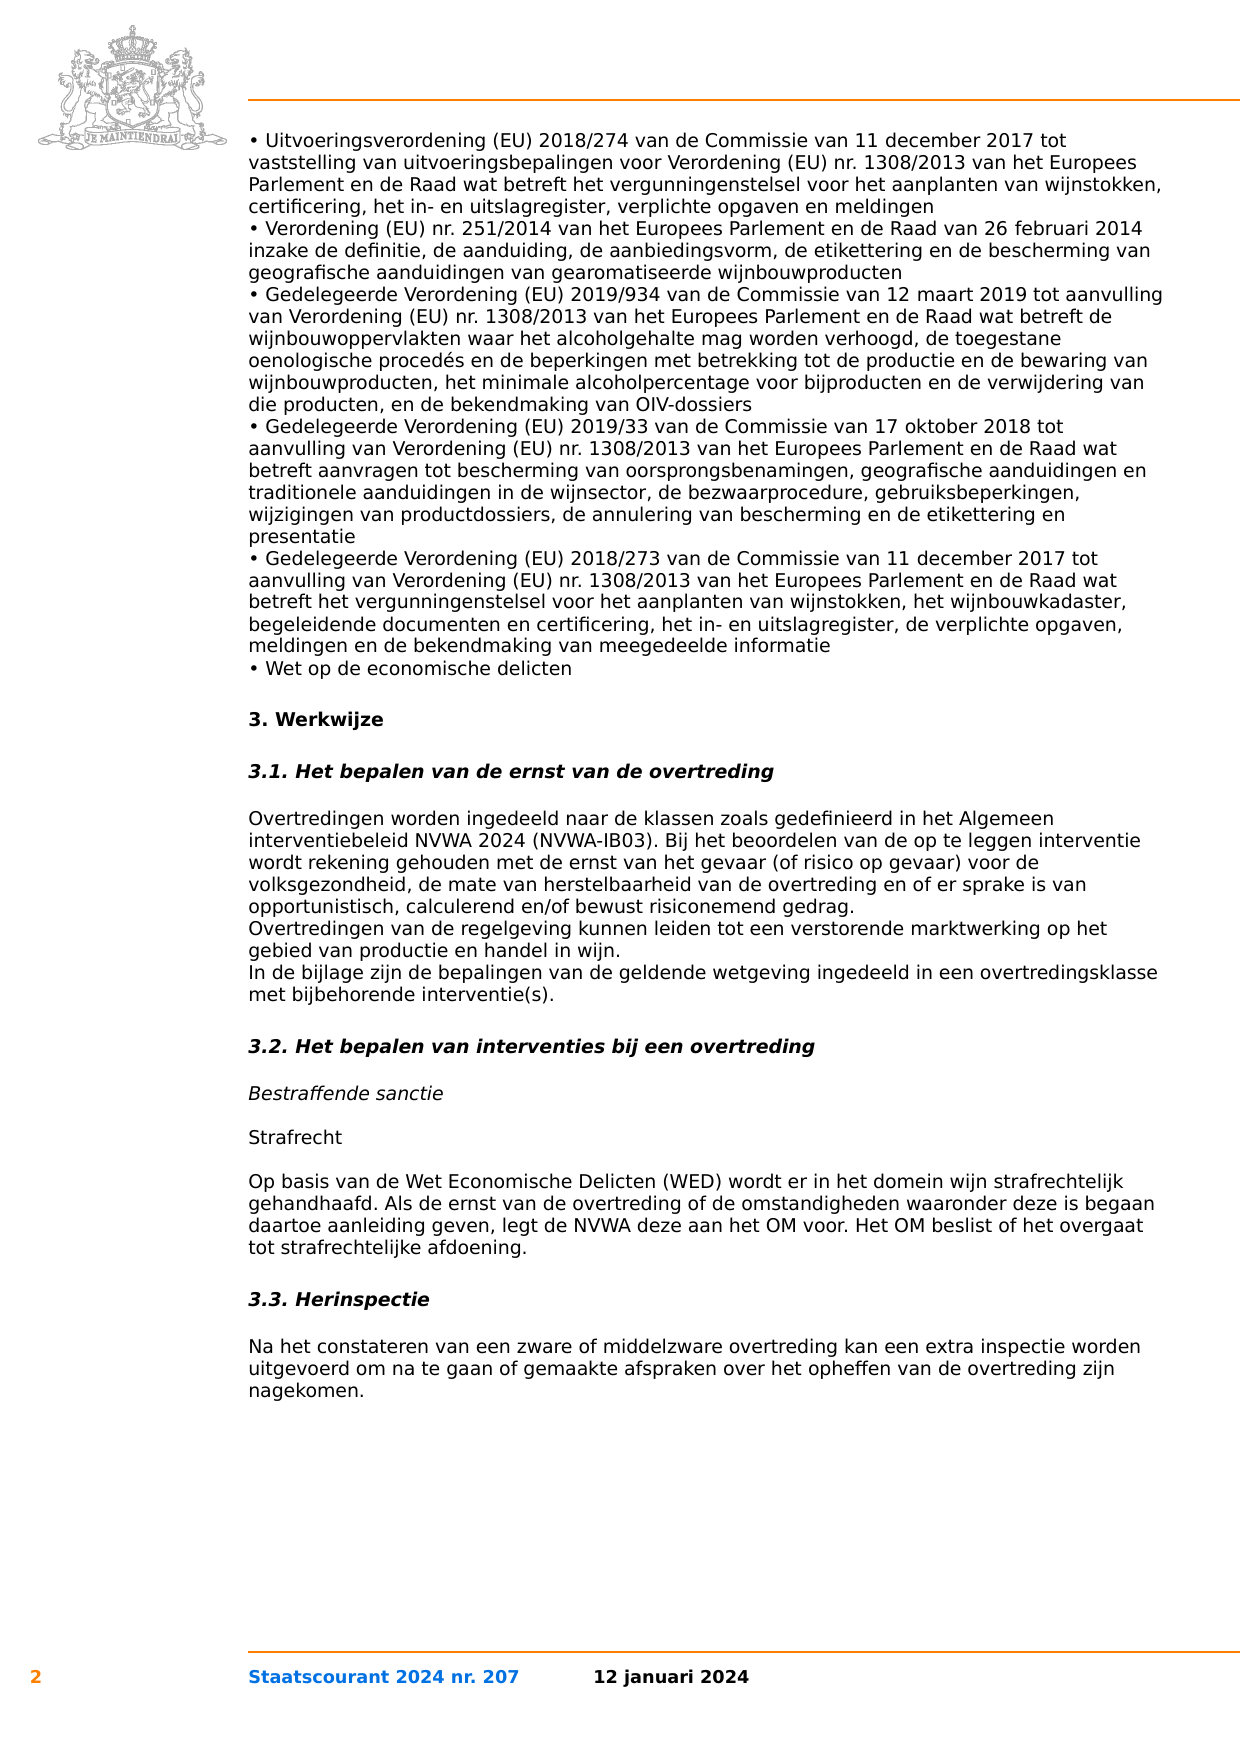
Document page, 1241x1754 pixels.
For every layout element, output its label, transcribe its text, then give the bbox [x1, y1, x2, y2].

subtitle Bestraffende sanctie [248, 1083, 1163, 1105]
text • Verordening (EU) nr. 251/2014 van het Europees Parlement en de Raad van 26 februari 2014 inzake de definitie, de aanduiding, de aanbiedingsvorm, de etikettering en de bescherming van geografische aanduidingen van gearomatiseerde wijnbouwproducten [248, 218, 1163, 284]
text • Gedelegeerde Verordening (EU) 2019/33 van de Commissie van 17 oktober 2018 tot aanvulling van Verordening (EU) nr. 1308/2013 van het Europees Parlement en de Raad wat betreft aanvragen tot bescherming van oorsprongsbenamingen, geografische aanduidingen en traditionele aanduidingen in de wijnsector, de bezwaarprocedure, gebruiksbeperkingen, wijzigingen van productdossiers, de annulering van bescherming en de etikettering en presentatie [248, 416, 1163, 547]
subtitle 3.1. Het bepalen van de ernst van de overtreding [248, 761, 1163, 783]
text In de bijlage zijn de bepalingen van de geldende wetgeving ingedeeld in een overtredingsklasse met bijbehorende interventie(s). [248, 962, 1163, 1006]
text Na het constateren van een zware of middelzware overtreding kan een extra inspectie worden uitgevoerd om na te gaan of gemaakte afspraken over het opheffen van de overtreding zijn nagekomen. [248, 1336, 1163, 1402]
text Op basis van de Wet Economische Delicten (WED) wordt er in het domein wijn strafrechtelijk gehandhaafd. Als de ernst van de overtreding of de omstandigheden waaronder deze is begaan daartoe aanleiding geven, legt de NVWA deze aan het OM voor. Het OM beslist of het overgaat tot strafrechtelijke afdoening. [248, 1171, 1163, 1259]
text Overtredingen van de regelgeving kunnen leiden tot een verstorende marktwerking op het gebied van productie en handel in wijn. [248, 918, 1163, 962]
picture [38, 25, 227, 150]
text • Uitvoeringsverordening (EU) 2018/274 van de Commissie van 11 december 2017 tot vaststelling van uitvoeringsbepalingen voor Verordening (EU) nr. 1308/2013 van het Europees Parlement en de Raad wat betreft het vergunningenstelsel voor het aanplanten van wijnstokken, certificering, het in- en uitslagregister, verplichte opgaven en meldingen [248, 130, 1163, 218]
text Overtredingen worden ingedeeld naar de klassen zoals gedefinieerd in het Algemeen interventiebeleid NVWA 2024 (NVWA-IB03). Bij het beoordelen van de op te leggen interventie wordt rekening gehouden met de ernst van het gevaar (of risico op gevaar) voor de volksgezondheid, de mate van herstelbaarheid van de overtreding en of er sprake is van opportunistisch, calculerend en/of bewust risiconemend gedrag. [248, 808, 1163, 918]
text • Gedelegeerde Verordening (EU) 2019/934 van de Commissie van 12 maart 2019 tot aanvulling van Verordening (EU) nr. 1308/2013 van het Europees Parlement en de Raad wat betreft de wijnbouwoppervlakten waar het alcoholgehalte mag worden verhoogd, de toegestane oenologische procedés en de beperkingen met betrekking tot de productie en de bewaring van wijnbouwproducten, het minimale alcoholpercentage voor bijproducten en de verwijdering van die producten, en de bekendmaking van OIV-dossiers [248, 284, 1163, 416]
subtitle Strafrecht [248, 1127, 1163, 1149]
text • Wet op de economische delicten [248, 657, 1163, 679]
subtitle 3.2. Het bepalen van interventies bij een overtreding [248, 1036, 1163, 1058]
subtitle 3.3. Herinspectie [248, 1289, 1163, 1311]
text • Gedelegeerde Verordening (EU) 2018/273 van de Commissie van 11 december 2017 tot aanvulling van Verordening (EU) nr. 1308/2013 van het Europees Parlement en de Raad wat betreft het vergunningenstelsel voor het aanplanten van wijnstokken, het wijnbouwkadaster, begeleidende documenten en certificering, het in- en uitslagregister, de verplichte opgaven, meldingen en de bekendmaking van meegedeelde informatie [248, 547, 1163, 657]
subtitle 3. Werkwijze [248, 709, 1163, 731]
